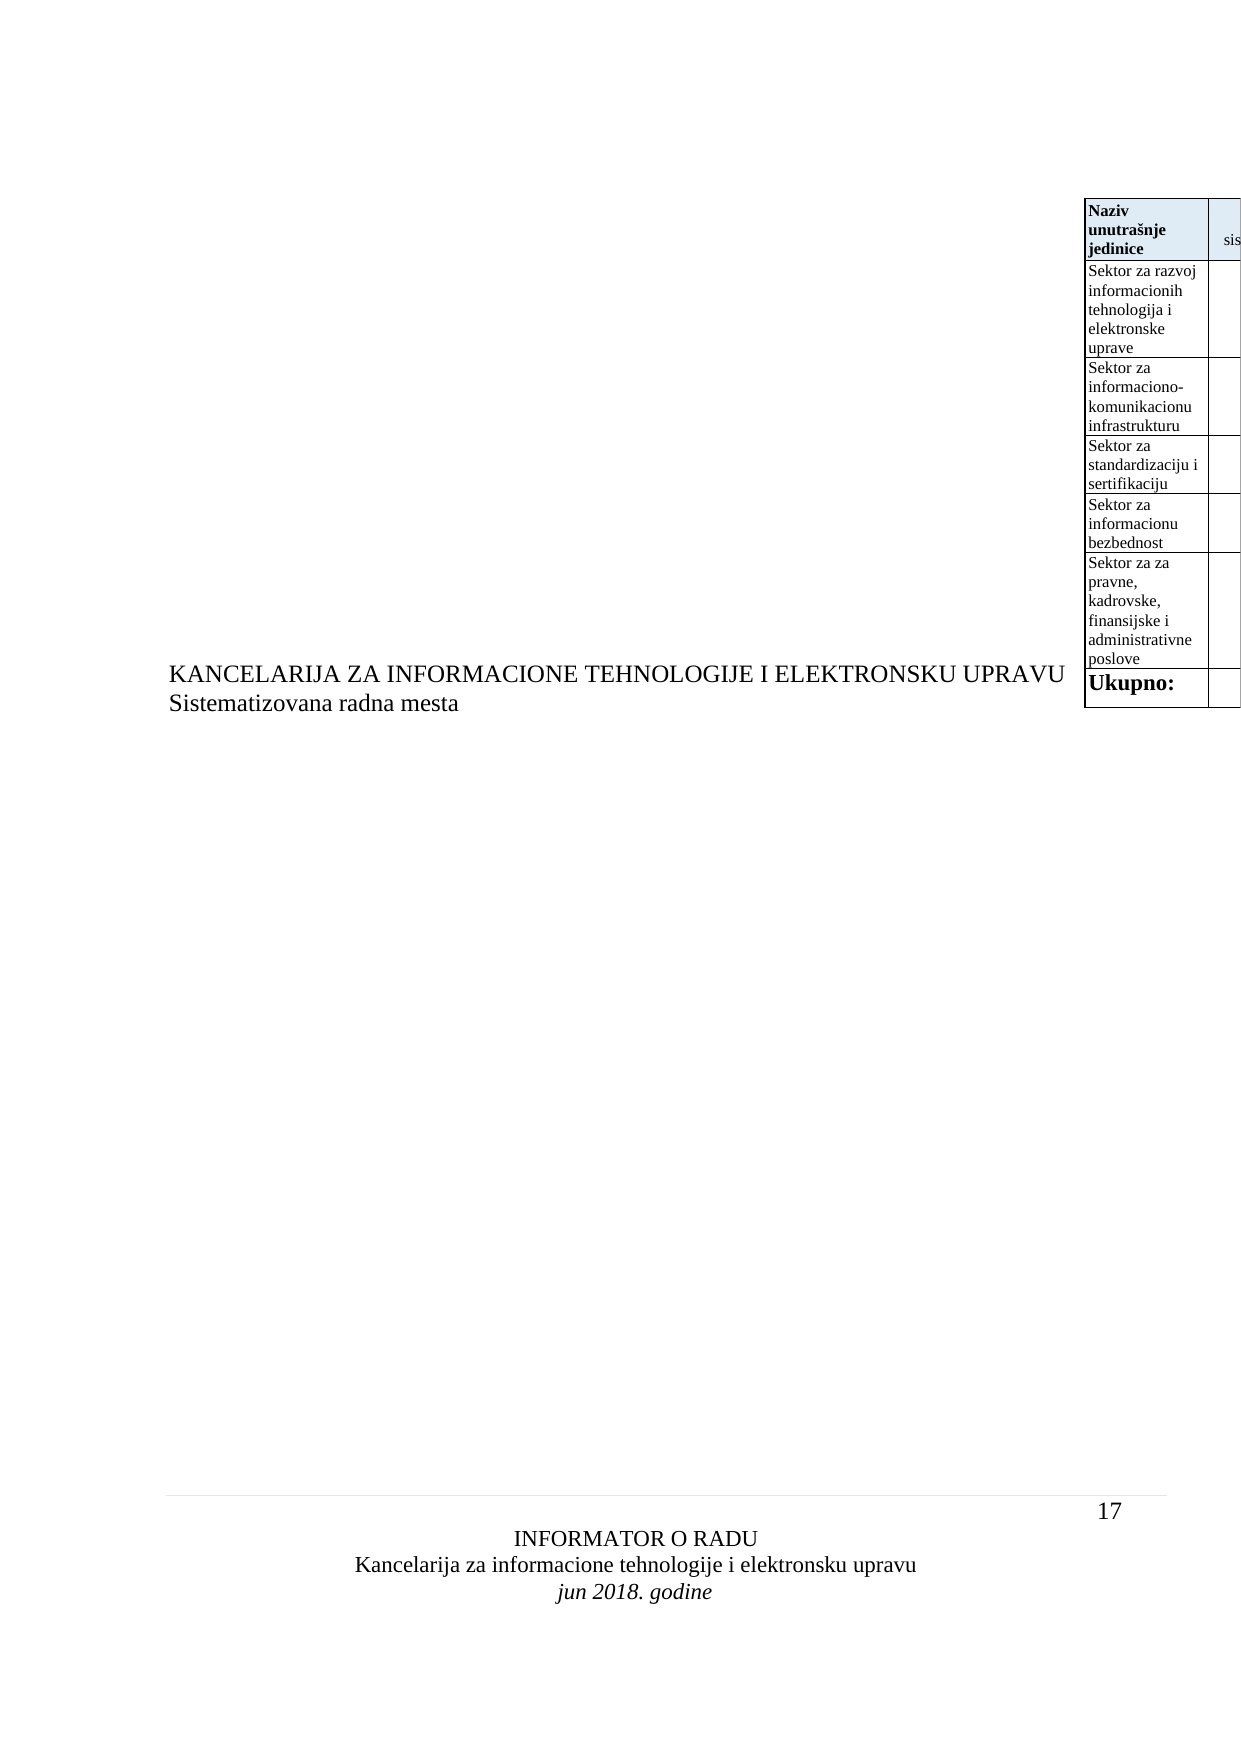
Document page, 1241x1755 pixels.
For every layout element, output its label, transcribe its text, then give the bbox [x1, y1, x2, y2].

table_cell Ukupno: [1086, 669, 1208, 707]
table_cell 5 [1209, 553, 1240, 668]
text KANCELARIJA ZA INFORMACIONE TEHNOLOGIJE I ELEKTRONSKU UPRAVU [169, 659, 1066, 688]
table_cell Sektor za za pravne, kadrovske, finansijske i administrativne poslove [1086, 553, 1208, 668]
table_header Broj sistematizovanih [1209, 199, 1240, 260]
table_cell 13 [1209, 436, 1240, 493]
table_header Naziv unutrašnje jedinice [1086, 199, 1208, 260]
table_cell Sektor za informacionu bezbednost [1086, 494, 1208, 552]
table_cell 61 + 2 = 63 [1209, 669, 1240, 707]
table_cell 4 [1209, 494, 1240, 552]
table_cell Sektor za standardizaciju i sertifikaciju [1086, 436, 1208, 493]
table_cell 16 [1209, 358, 1240, 435]
text Sistematizovana radna mesta [169, 688, 1066, 716]
table_cell Sektor za informaciono-komunikacionu infrastrukturu [1086, 358, 1208, 435]
table_cell Sektor za razvoj informacionih tehnologija i elektronske uprave [1086, 261, 1208, 357]
table_cell 23 [1209, 261, 1240, 357]
